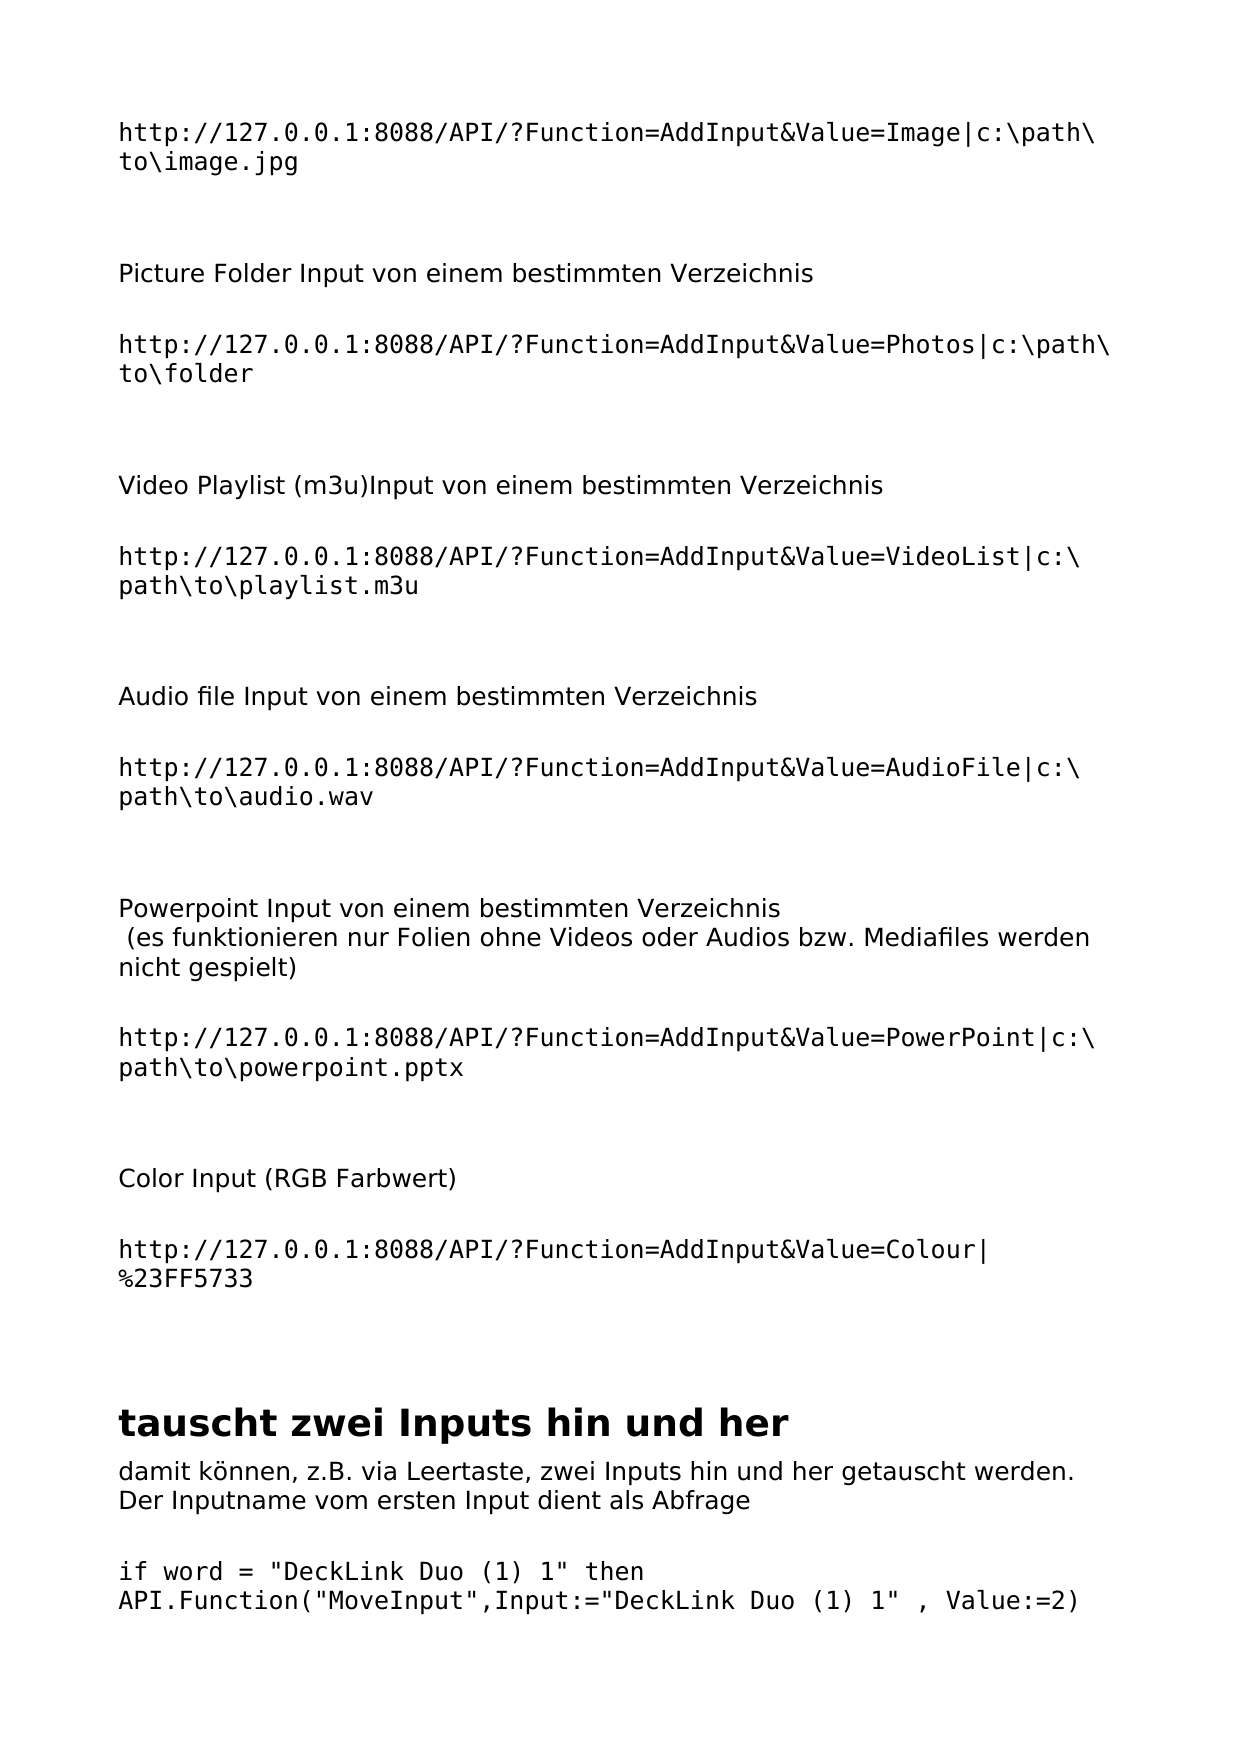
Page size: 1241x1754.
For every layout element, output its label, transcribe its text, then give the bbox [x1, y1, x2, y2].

subtitle tauscht zwei Inputs hin und her [118, 1401, 1122, 1445]
text http://127.0.0.1:8088/API/?Function=AddInput&Value=Colour|%23FF5733 [118, 1235, 1122, 1294]
text damit können, z.B. via Leertaste, zwei Inputs hin und her getauscht werden. Der Inputname vom ersten Input dient als Abfrage [118, 1457, 1122, 1545]
text http://127.0.0.1:8088/API/?Function=AddInput&Value=PowerPoint|c:\path\to\powerpoint.pptx [118, 1023, 1122, 1082]
text http://127.0.0.1:8088/API/?Function=AddInput&Value=AudioFile|c:\path\to\audio.wav [118, 753, 1122, 812]
text Color Input (RGB Farbwert) [118, 1164, 1122, 1223]
text Audio file Input von einem bestimmten Verzeichnis [118, 683, 1122, 741]
text Powerpoint Input von einem bestimmten Verzeichnis (es funktionieren nur Folien ohne Videos oder Audios bzw. Mediafiles werden nicht gespielt) [118, 894, 1122, 1011]
text http://127.0.0.1:8088/API/?Function=AddInput&Value=Photos|c:\path\to\folder [118, 330, 1122, 388]
text http://127.0.0.1:8088/API/?Function=AddInput&Value=VideoList|c:\path\to\playlist.m3u [118, 542, 1122, 600]
text Video Playlist (m3u)Input von einem bestimmten Verzeichnis [118, 471, 1122, 529]
text http://127.0.0.1:8088/API/?Function=AddInput&Value=Image|c:\path\to\image.jpg [118, 118, 1122, 176]
text if word = "DeckLink Duo (1) 1" then API.Function("MoveInput",Input:="DeckLink Duo (1) 1" , Value:=2) [118, 1557, 1122, 1616]
text Picture Folder Input von einem bestimmten Verzeichnis [118, 259, 1122, 317]
